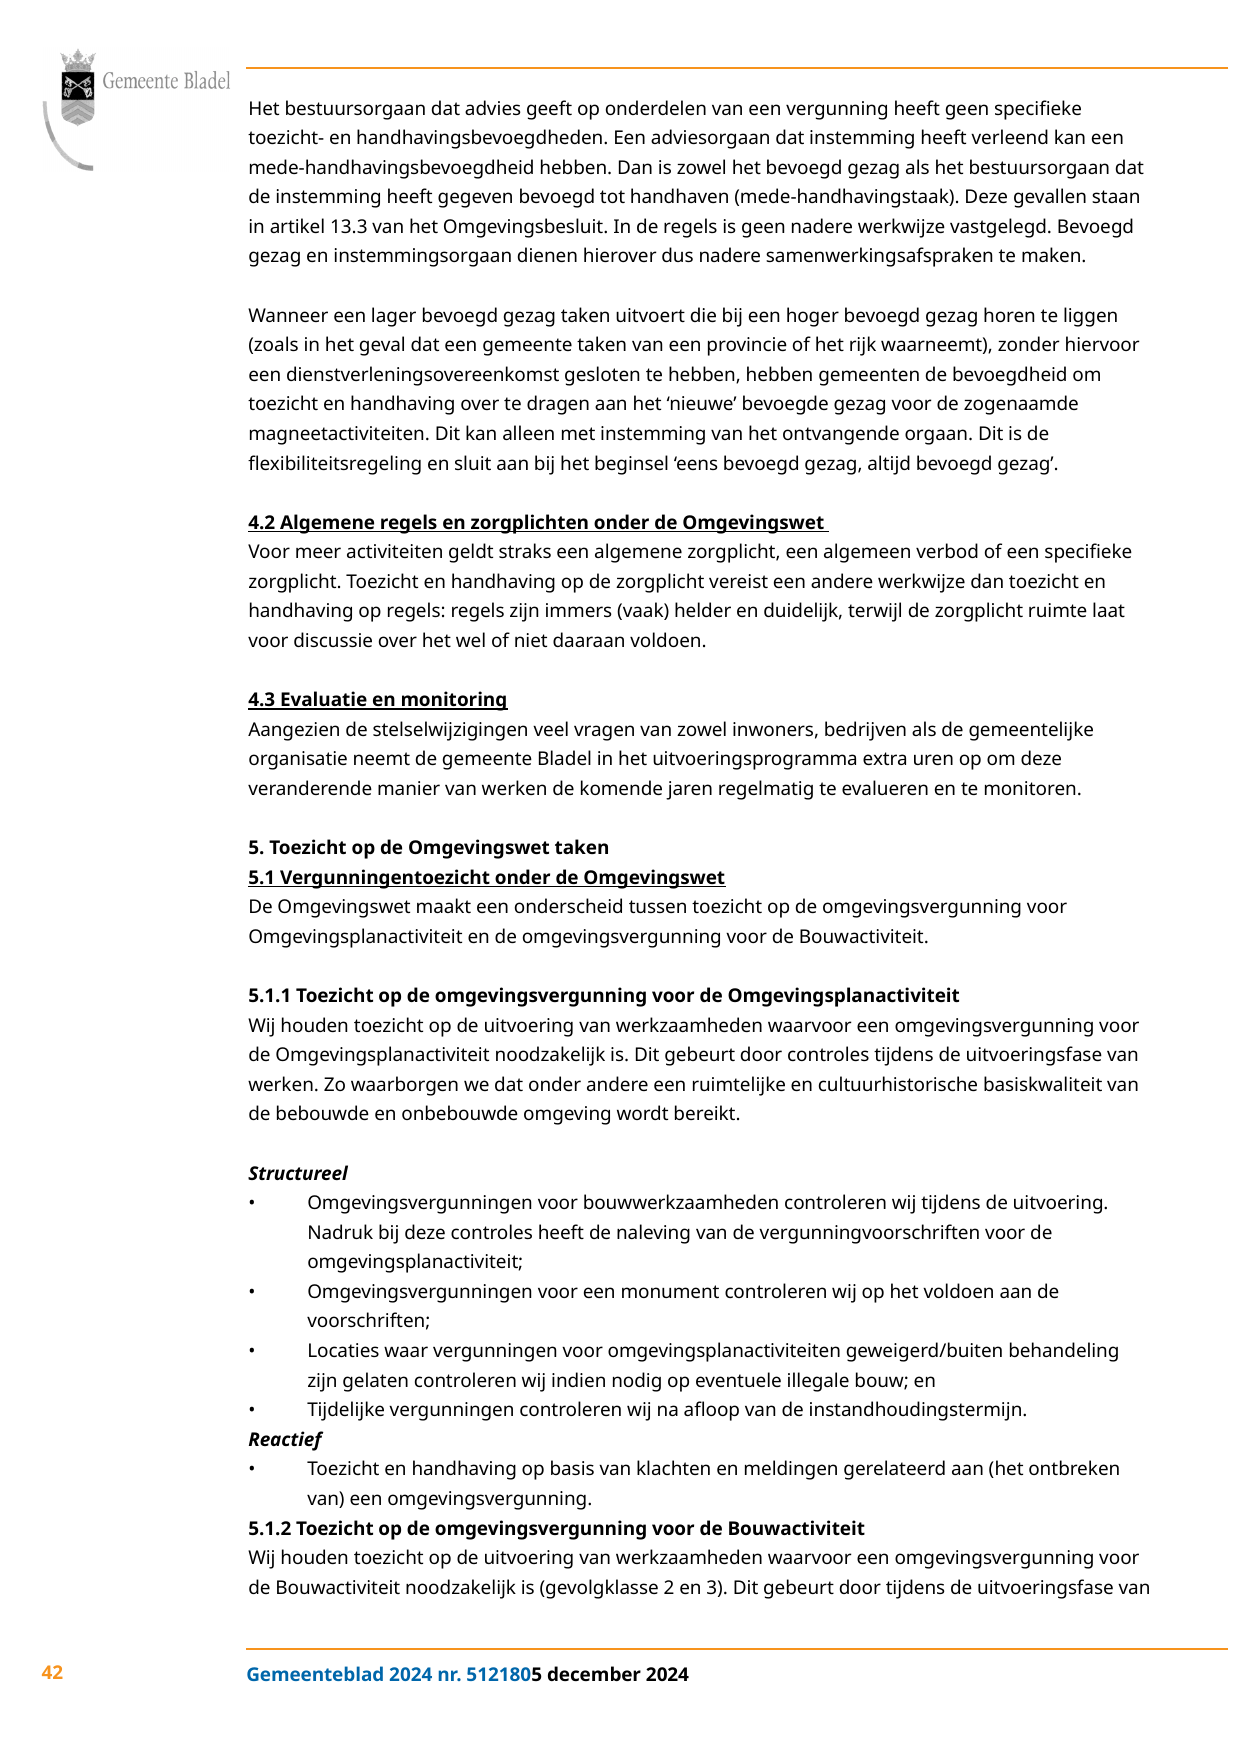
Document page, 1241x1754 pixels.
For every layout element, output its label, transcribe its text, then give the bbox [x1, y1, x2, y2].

text Structureel [248, 1160, 1152, 1186]
text De Omgevingswet maakt een onderscheid tussen toezicht op de omgevingsvergunning voor Omgevingsplanactiviteit en de omgevingsvergunning voor de Bouwactiviteit. [248, 893, 1152, 949]
text Aangezien de stelselwijzigingen veel vragen van zowel inwoners, bedrijven als de gemeentelijke organisatie neemt de gemeente Bladel in het uitvoeringsprogramma extra uren op om deze veranderende manier van werken de komende jaren regelmatig te evalueren en te monitoren. [248, 716, 1152, 801]
text 5. Toezicht op de Omgevingswet taken [248, 834, 1152, 860]
text 5.1 Vergunningentoezicht onder de Omgevingswet [248, 864, 1152, 890]
list Toezicht en handhaving op basis van klachten en meldingen gerelateerd aan (het ontbreken van) een omgevingsvergunning. [248, 1456, 1152, 1511]
text 4.2 Algemene regels en zorgplichten onder de Omgevingswet [248, 509, 1152, 535]
text 4.3 Evaluatie en monitoring [248, 686, 1152, 712]
text Wanneer een lager bevoegd gezag taken uitvoert die bij een hoger bevoegd gezag horen te liggen (zoals in het geval dat een gemeente taken van een provincie of het rijk waarneemt), zonder hiervoor een dienstverleningsovereenkomst gesloten te hebben, hebben gemeenten de bevoegdheid om toezicht en handhaving over te dragen aan het ‘nieuwe’ bevoegde gezag voor de zogenaamde magneetactiviteiten. Dit kan alleen met instemming van het ontvangende orgaan. Dit is de flexibiliteitsregeling en sluit aan bij het beginsel ‘eens bevoegd gezag, altijd bevoegd gezag’. [248, 302, 1152, 476]
text 5.1.1 Toezicht op de omgevingsvergunning voor de Omgevingsplanactiviteit [248, 982, 1152, 1008]
text Voor meer activiteiten geldt straks een algemene zorgplicht, een algemeen verbod of een specifieke zorgplicht. Toezicht en handhaving op de zorgplicht vereist een andere werkwijze dan toezicht en handhaving op regels: regels zijn immers (vaak) helder en duidelijk, terwijl de zorgplicht ruimte laat voor discussie over het wel of niet daaraan voldoen. [248, 538, 1152, 653]
list Omgevingsvergunningen voor een monument controleren wij op het voldoen aan de voorschriften; [248, 1278, 1152, 1333]
text Wij houden toezicht op de uitvoering van werkzaamheden waarvoor een omgevingsvergunning voor de Bouwactiviteit noodzakelijk is (gevolgklasse 2 en 3). Dit gebeurt door tijdens de uitvoeringsfase van [248, 1544, 1152, 1600]
list Omgevingsvergunningen voor bouwwerkzaamheden controleren wij tijdens de uitvoering. Nadruk bij deze controles heeft de naleving van de vergunningvoorschriften voor de omgevingsplanactiviteit; [248, 1189, 1152, 1274]
list Tijdelijke vergunningen controleren wij na afloop van de instandhoudingstermijn. [248, 1396, 1152, 1422]
text Het bestuursorgaan dat advies geeft op onderdelen van een vergunning heeft geen specifieke toezicht- en handhavingsbevoegdheden. Een adviesorgaan dat instemming heeft verleend kan een mede-handhavingsbevoegdheid hebben. Dan is zowel het bevoegd gezag als het bestuursorgaan dat de instemming heeft gegeven bevoegd tot handhaven (mede-handhavingstaak). Deze gevallen staan in artikel 13.3 van het Omgevingsbesluit. In de regels is geen nadere werkwijze vastgelegd. Bevoegd gezag en instemmingsorgaan dienen hierover dus nadere samenwerkingsafspraken te maken. [248, 95, 1152, 268]
text Reactief [248, 1426, 1152, 1452]
list Locaties waar vergunningen voor omgevingsplanactiviteiten geweigerd/buiten behandeling zijn gelaten controleren wij indien nodig op eventuele illegale bouw; en [248, 1337, 1152, 1393]
text 5.1.2 Toezicht op de omgevingsvergunning voor de Bouwactiviteit [248, 1515, 1152, 1541]
picture [41, 47, 231, 172]
text Wij houden toezicht op de uitvoering van werkzaamheden waarvoor een omgevingsvergunning voor de Omgevingsplanactiviteit noodzakelijk is. Dit gebeurt door controles tijdens de uitvoeringsfase van werken. Zo waarborgen we dat onder andere een ruimtelijke en cultuurhistorische basiskwaliteit van de bebouwde en onbebouwde omgeving wordt bereikt. [248, 1012, 1152, 1126]
